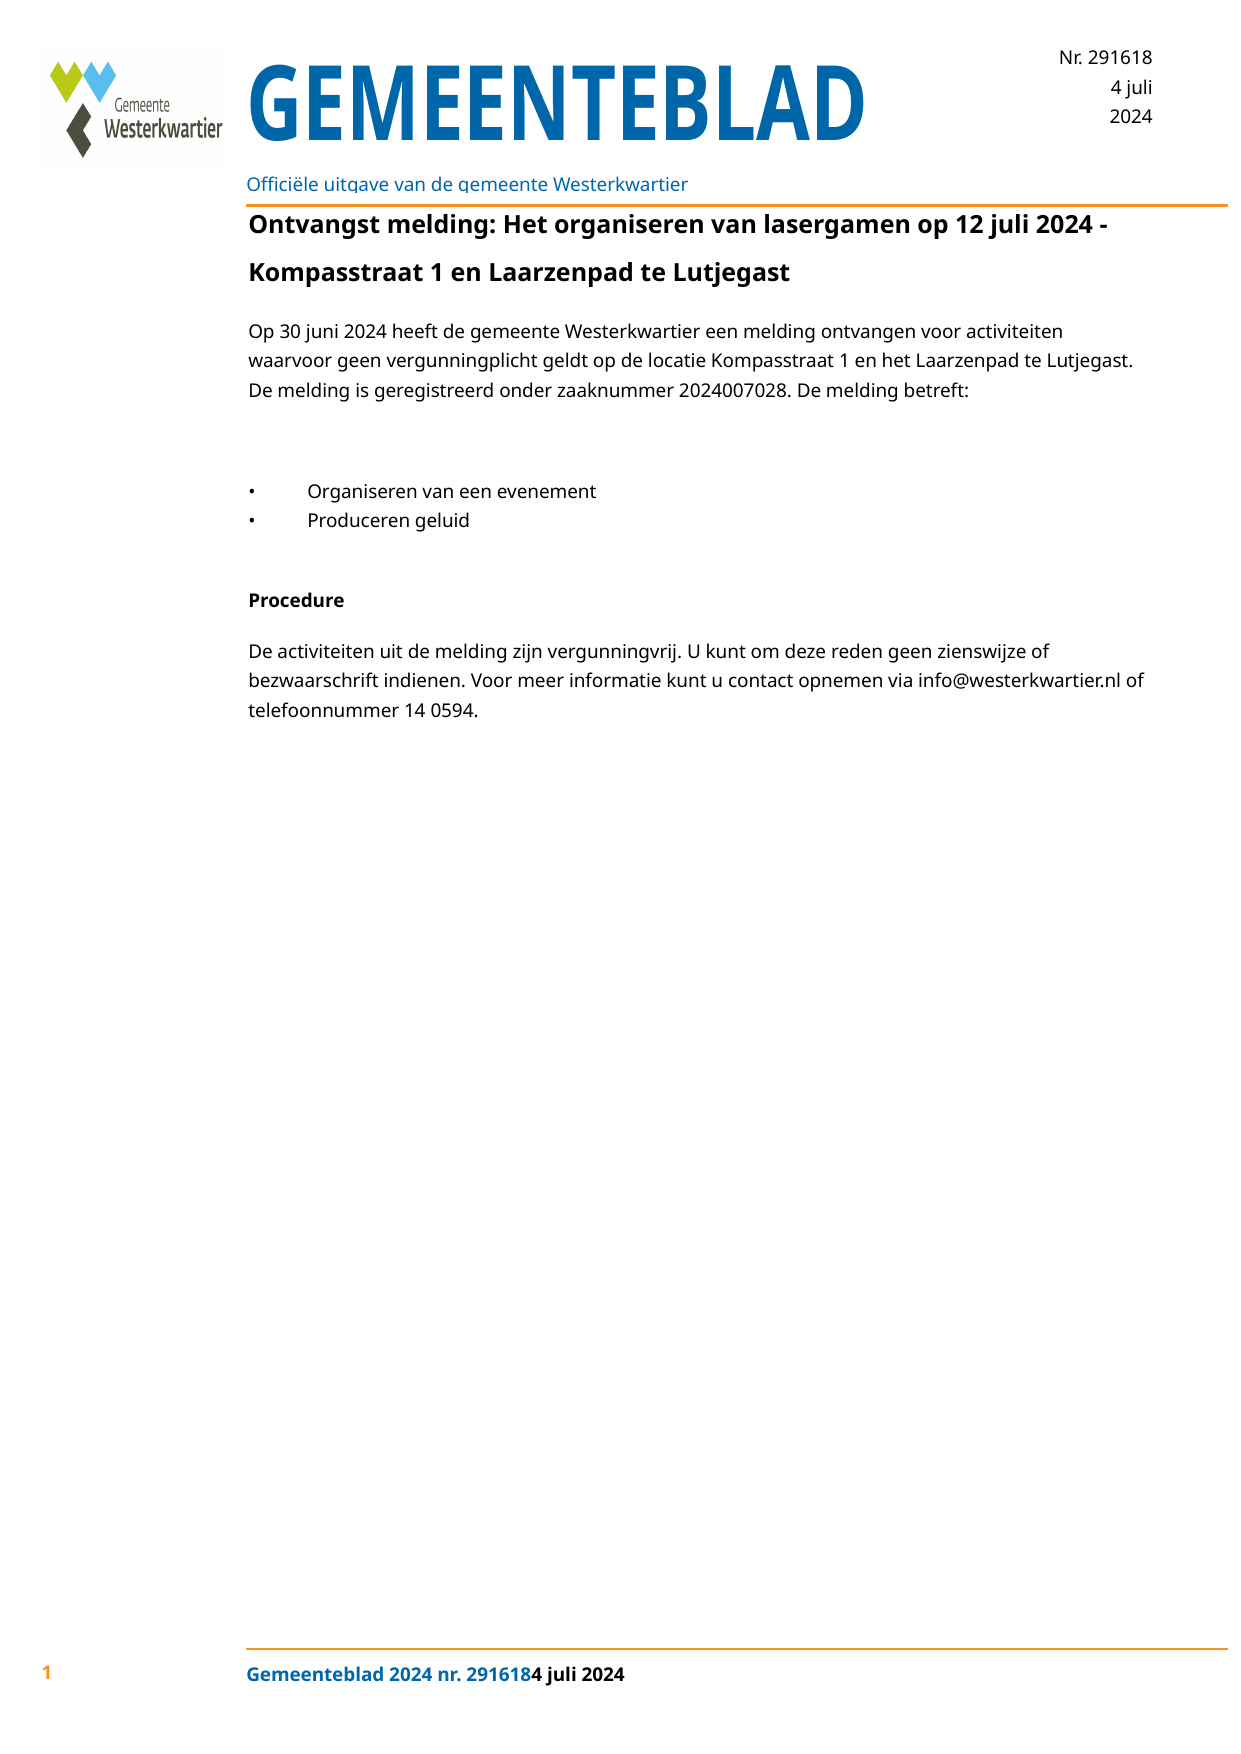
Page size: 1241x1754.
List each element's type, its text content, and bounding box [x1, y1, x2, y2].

text Ontvangst melding: Het organiseren van lasergamen op 12 juli 2024 - Kompasstraat 1 en Laarzenpad te Lutjegast [248, 207, 1152, 288]
text Procedure [248, 587, 1152, 613]
text De activiteiten uit de melding zijn vergunningvrij. U kunt om deze reden geen zienswijze of bezwaarschrift indienen. Voor meer informatie kunt u contact opnemen via info@westerkwartier.nl of telefoonnummer 14 0594. [248, 638, 1152, 723]
list Produceren geluid [248, 507, 1152, 533]
list Organiseren van een evenement [248, 478, 1152, 504]
text Op 30 juni 2024 heeft de gemeente Westerkwartier een melding ontvangen voor activiteiten waarvoor geen vergunningplicht geldt op de locatie Kompasstraat 1 en het Laarzenpad te Lutjegast. De melding is geregistreerd onder zaaknummer 2024007028. De melding betreft: [248, 318, 1152, 403]
picture [41, 47, 231, 172]
